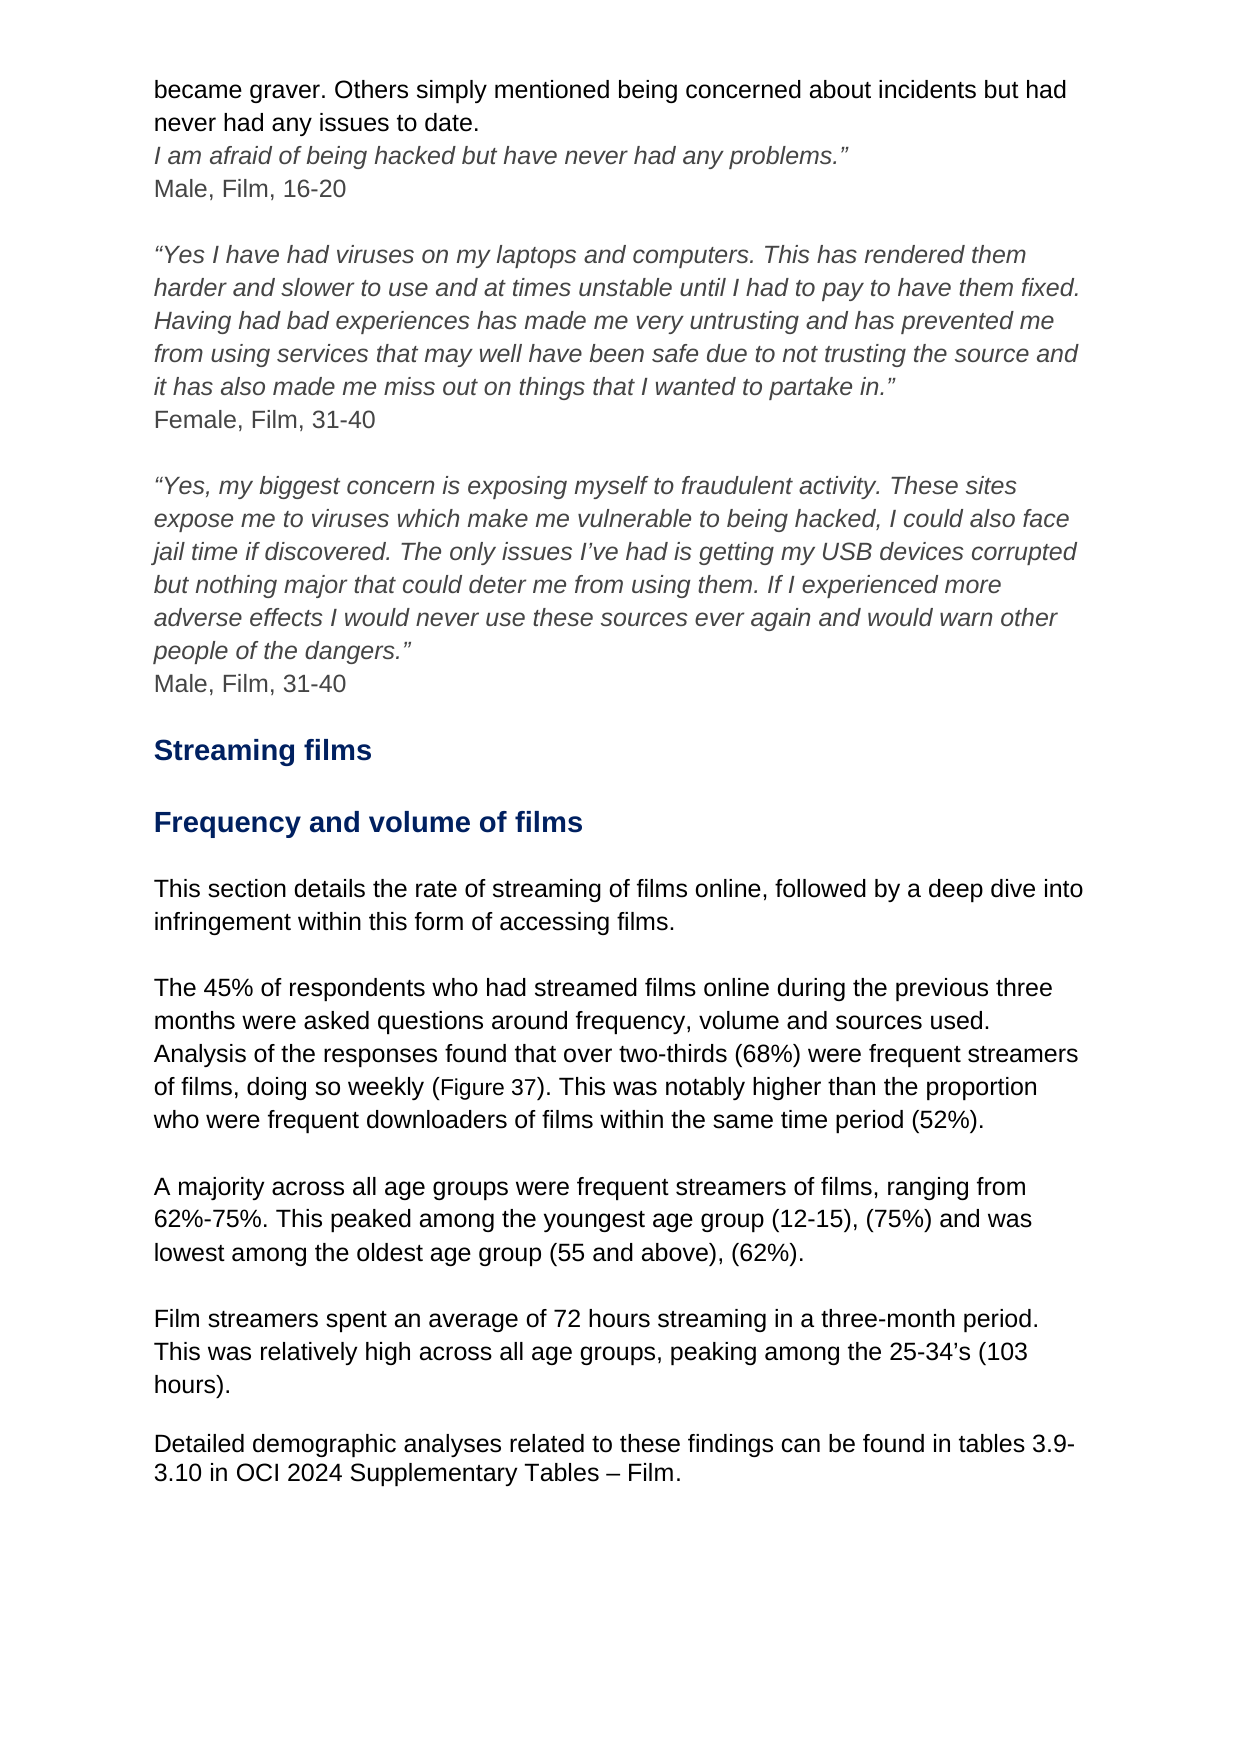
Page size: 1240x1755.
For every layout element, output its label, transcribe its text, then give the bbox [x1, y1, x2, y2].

text “Yes, my biggest concern is exposing myself to fraudulent activity. These sites expose me to viruses which make me vulnerable to being hacked, I could also face jail time if discovered. The only issues I’ve had is getting my USB devices corrupted but nothing major that could deter me from using them. If I experienced more adverse effects I would never use these sources ever again and would warn other people of the dangers.” [153, 471, 1089, 665]
text Detailed demographic analyses related to these findings can be found in tables 3.9-3.10 in OCI 2024 Supplementary Tables – Film. [153, 1429, 1101, 1486]
subtitle Frequency and volume of films [153, 806, 1089, 839]
text Male, Film, 16-20 [153, 174, 1089, 203]
text I am afraid of being hacked but have never had any problems.” [153, 141, 1089, 170]
text The 45% of respondents who had streamed films online during the previous three months were asked questions around frequency, volume and sources used. Analysis of the responses found that over two-thirds (68%) were frequent streamers of films, doing so weekly (Figure 37). This was notably higher than the proportion who were frequent downloaders of films within the same time period (52%). [153, 973, 1089, 1134]
text A majority across all age groups were frequent streamers of films, ranging from 62%-75%. This peaked among the youngest age group (12-15), (75%) and was lowest among the oldest age group (55 and above), (62%). [153, 1171, 1089, 1266]
text Male, Film, 31-40 [153, 669, 1089, 698]
subtitle Streaming films [153, 733, 1089, 766]
text This section details the rate of streaming of films online, followed by a deep dive into infringement within this form of accessing films. [153, 874, 1089, 936]
text Film streamers spent an average of 72 hours streaming in a three-month period. This was relatively high across all age groups, peaking among the 25-34’s (103 hours). [153, 1303, 1089, 1398]
text became graver. Others simply mentioned being concerned about incidents but had never had any issues to date. [153, 75, 1089, 137]
text “Yes I have had viruses on my laptops and computers. This has rendered them harder and slower to use and at times unstable until I had to pay to have them fixed. Having had bad experiences has made me very untrusting and has prevented me from using services that may well have been safe due to not trusting the source and it has also made me miss out on things that I wanted to partake in.” [153, 240, 1089, 401]
text Female, Film, 31-40 [153, 405, 1089, 434]
